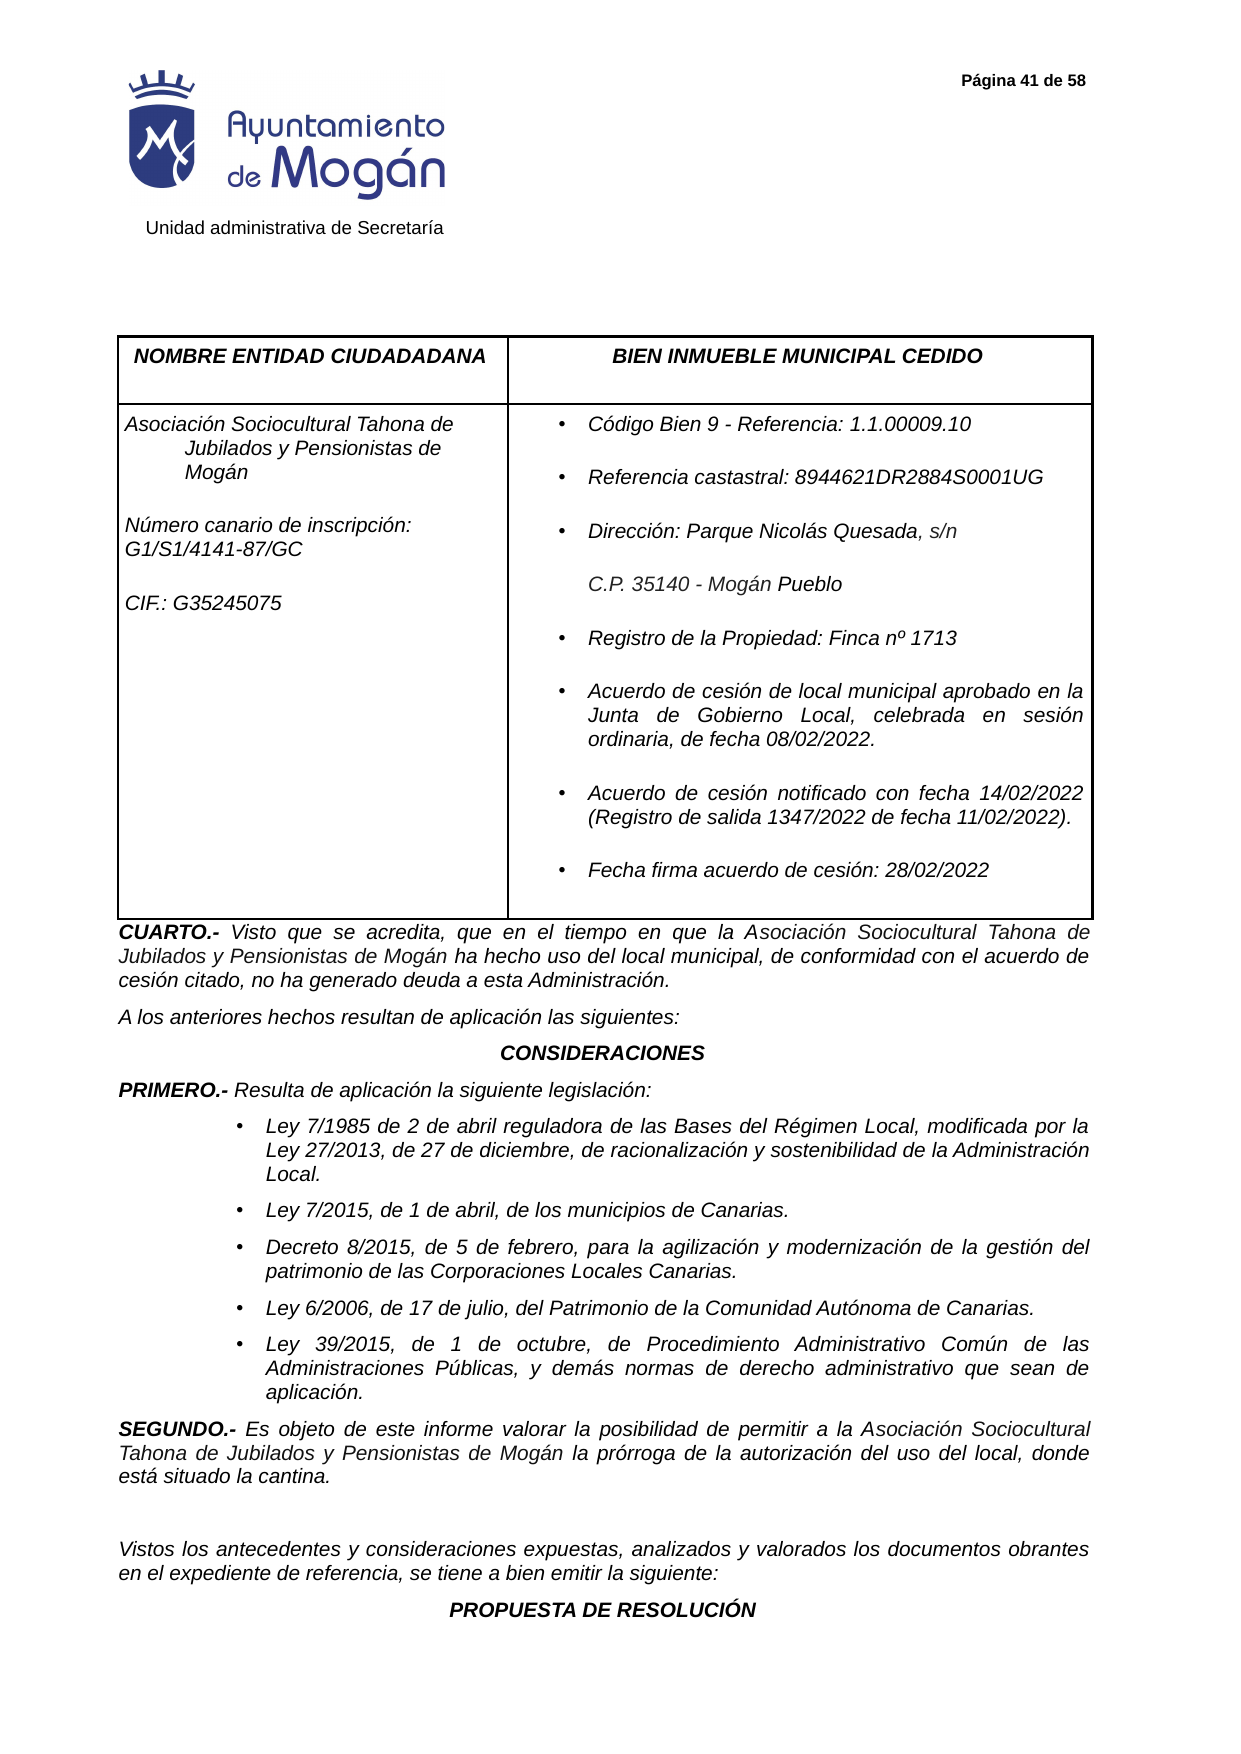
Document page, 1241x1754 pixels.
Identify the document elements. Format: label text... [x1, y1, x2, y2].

table_header BIEN INMUEBLE MUNICIPAL CEDIDO [509, 338, 1091, 403]
text PROPUESTA DE RESOLUCIÓN [118, 1598, 1092, 1622]
text Vistos los antecedentes y consideraciones expuestas, analizados y valorados los documentos obrantes en el expediente de referencia, se tiene a bien emitir la siguiente: [118, 1537, 1092, 1585]
text CUARTO.- Visto que se acredita, que en el tiempo en que la Asociación Sociocultural Tahona de Jubilados y Pensionistas de Mogán ha hecho uso del local municipal, de conformidad con el acuerdo de cesión citado, no ha generado deuda a esta Administración. [118, 920, 1092, 992]
list Ley 7/1985 de 2 de abril reguladora de las Bases del Régimen Local, modificada por la Ley 27/2013, de 27 de diciembre, de racionalización y sostenibilidad de la Administración Local. [236, 1114, 1092, 1186]
text SEGUNDO.- Es objeto de este informe valorar la posibilidad de permitir a la Asociación Sociocultural Tahona de Jubilados y Pensionistas de Mogán la prórroga de la autorización del uso del local, donde está situado la cantina.del a [118, 1416, 1092, 1488]
list Ley 39/2015, de 1 de octubre, de Procedimiento Administrativo Común de las Administraciones Públicas, y demás normas de derecho administrativo que sean de aplicación. [236, 1332, 1092, 1404]
list Ley 7/2015, de 1 de abril, de los municipios de Canarias. [236, 1198, 1092, 1222]
table_header NOMBRE ENTIDAD CIUDADADANA [119, 338, 507, 403]
table_cell Código Bien 9 - Referencia: 1.1.00009.10 Referencia castastral: 8944621DR2884S0001UG Dirección: Parque Nicolás Quesada, s/n C.P. 35140 - Mogán Pueblo Registro de la Propiedad: Finca nº 1713 Acuerdo de cesión de local municipal aprobado en la Junta de Gobierno Local, celebrada en sesión ordinaria, de fecha 08/02/2022. Acuerdo de cesión notificado con fecha 14/02/2022 (Registro de salida 1347/2022 de fecha 11/02/2022). Fecha firma acuerdo de cesión: 28/02/2022 [509, 405, 1091, 918]
list Ley 6/2006, de 17 de julio, del Patrimonio de la Comunidad Autónoma de Canarias. [236, 1295, 1092, 1319]
text CONSIDERACIONES [118, 1041, 1092, 1065]
text A los anteriores hechos resultan de aplicación las siguientes: [118, 1004, 1092, 1028]
table_cell Asociación Sociocultural Tahona de Jubilados y Pensionistas de Mogán Número canario de inscripción: G1/S1/4141-87/GC CIF.: G35245075 [119, 405, 507, 918]
list Decreto 8/2015, de 5 de febrero, para la agilización y modernización de la gestión del patrimonio de las Corporaciones Locales Canarias. [236, 1235, 1092, 1283]
text PRIMERO.- Resulta de aplicación la siguiente legislación: [118, 1077, 1092, 1101]
picture [128, 70, 445, 206]
text cto de adjudicación de la licencia del mismo. [118, 1501, 1092, 1525]
